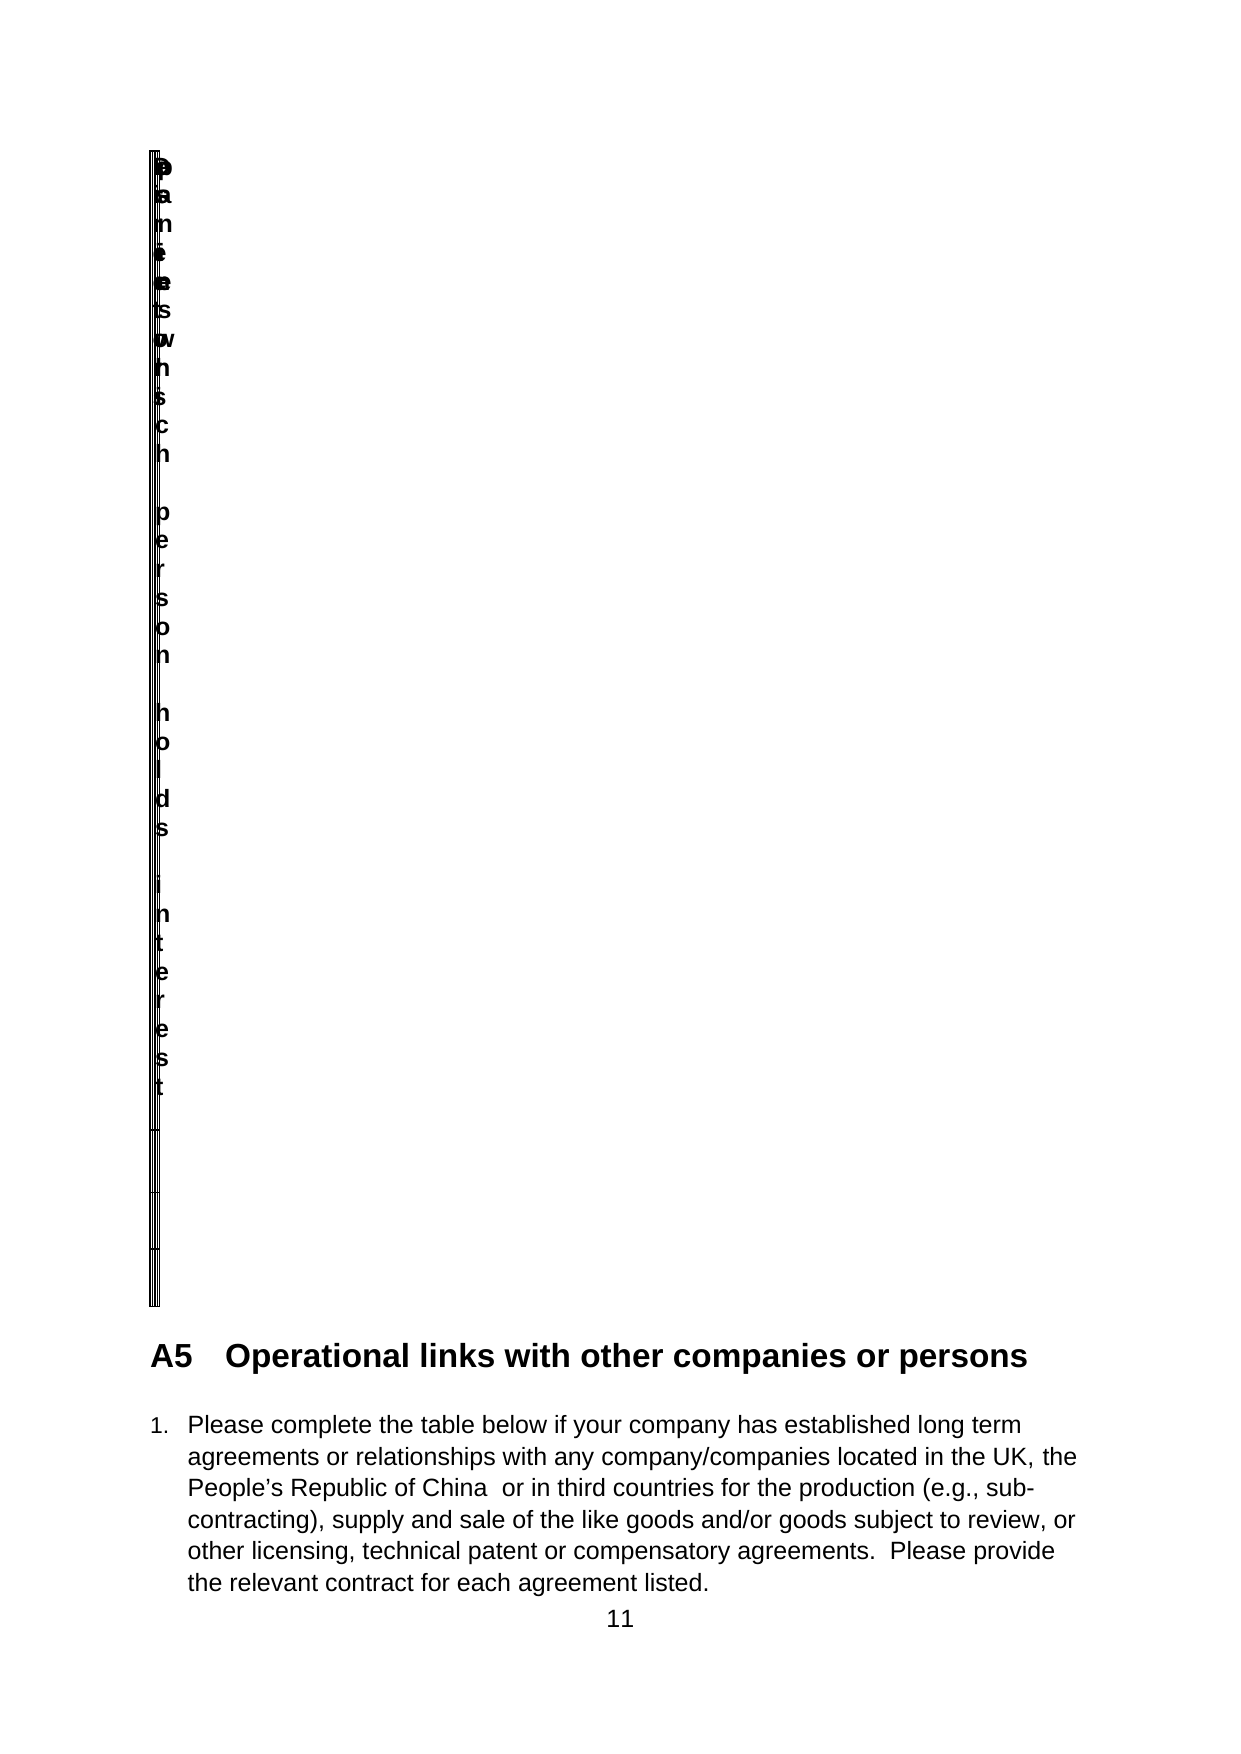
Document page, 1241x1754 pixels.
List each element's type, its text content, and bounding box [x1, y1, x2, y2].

subtitle A5 Operational links with other companies or persons [150, 1336, 1090, 1374]
list Please complete the table below if your company has established long term agreements or relationships with any company/companies located in the UK, the People’s Republic of China or in third countries for the production (e.g., sub-contracting), supply and sale of the like goods and/or goods subject to review, or other licensing, technical patent or compensatory agreements. Please provide the relevant contract for each agreement listed. [150, 1410, 1090, 1596]
